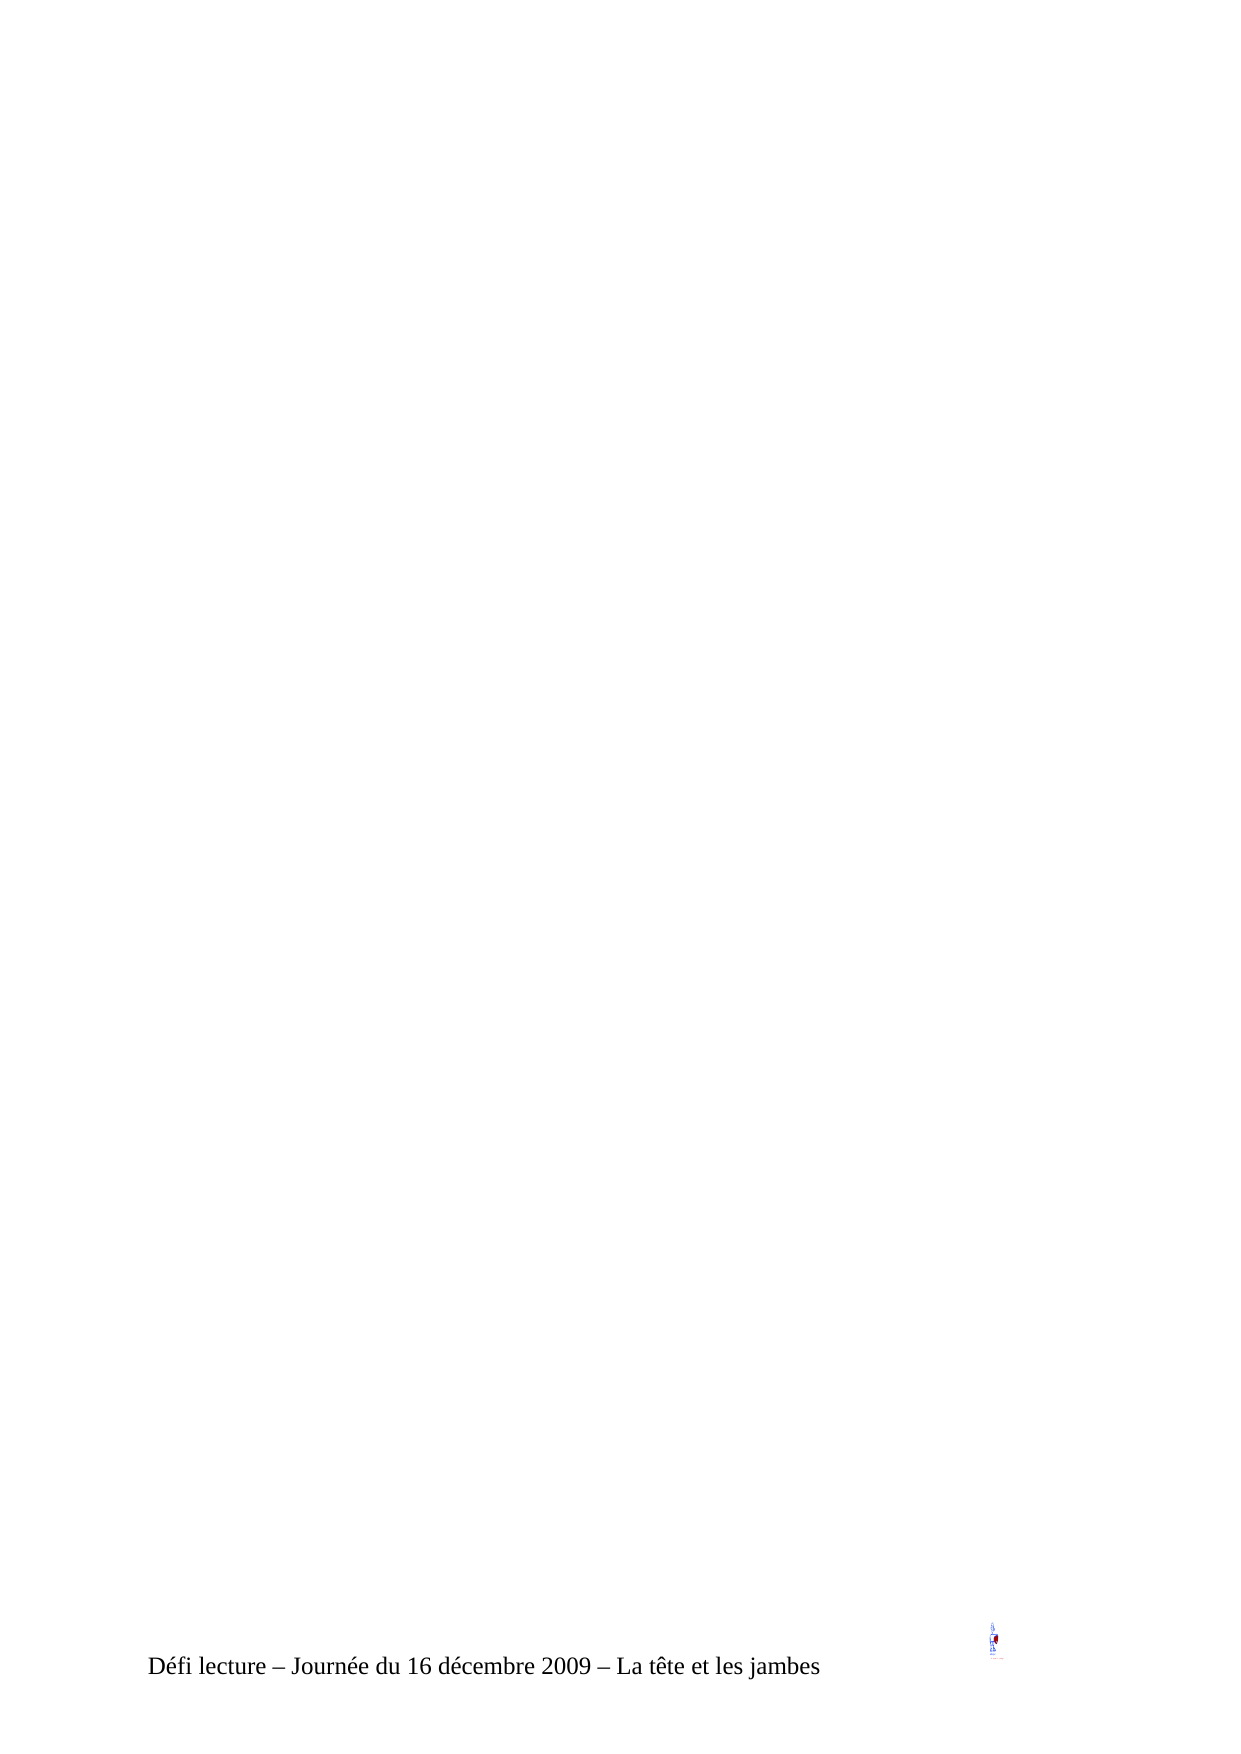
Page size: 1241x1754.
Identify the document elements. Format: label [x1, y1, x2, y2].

picture [989, 1622, 1005, 1666]
